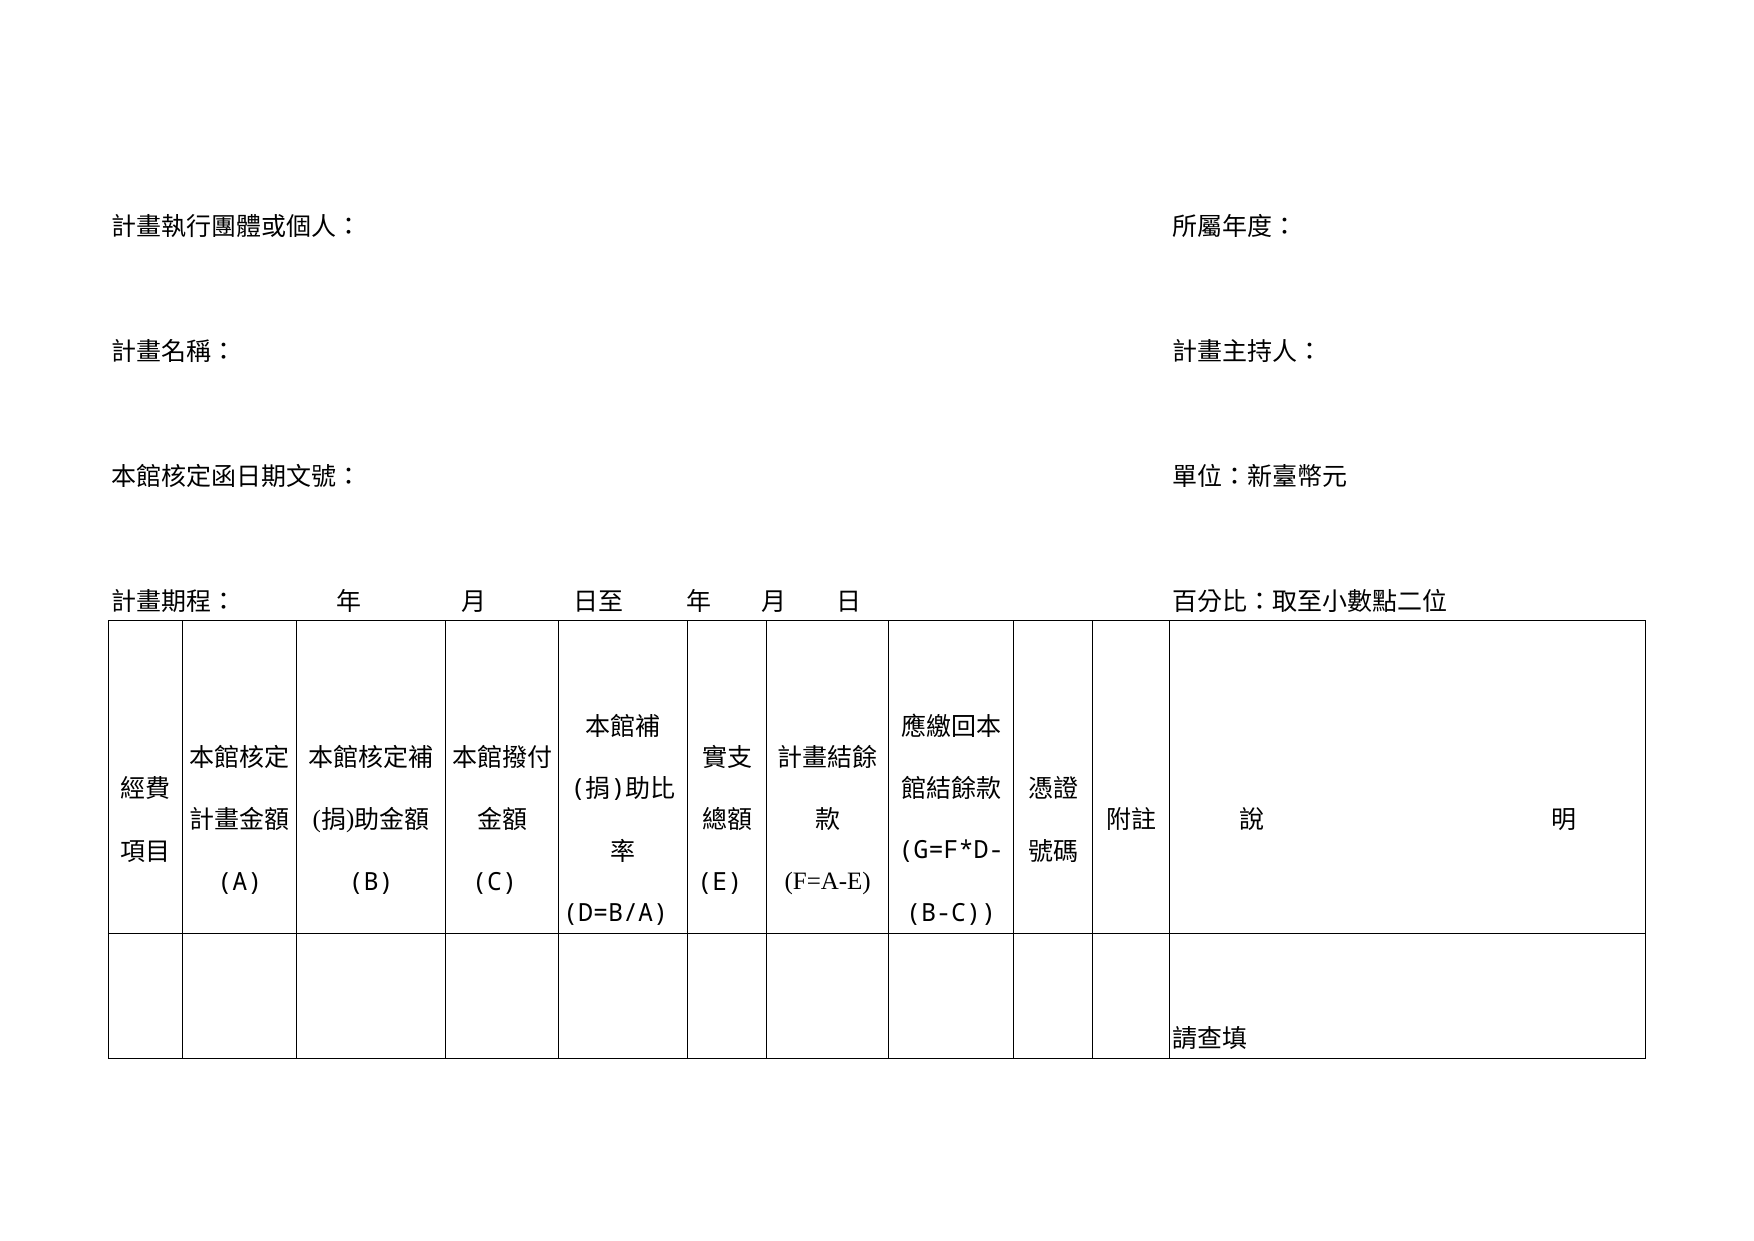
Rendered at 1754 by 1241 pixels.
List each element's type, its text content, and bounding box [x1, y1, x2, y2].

table_cell 計畫執行團體或個人： [108, 120, 389, 245]
table_cell [687, 370, 767, 495]
table_cell [183, 934, 296, 1058]
table_cell [767, 370, 888, 495]
table_cell [1093, 934, 1169, 1058]
table_cell 附註 [1093, 621, 1169, 933]
table_cell 本館核定 計畫金額 (A) [183, 621, 296, 933]
table_cell [767, 934, 888, 1058]
table_cell 計畫名稱： [108, 245, 276, 370]
table_cell [1014, 120, 1093, 245]
table_cell 計畫主持人： [1170, 245, 1646, 370]
table_cell [1014, 370, 1093, 495]
table_cell [559, 934, 687, 1058]
table_cell 經費項目 [109, 621, 182, 933]
table_cell [559, 370, 687, 495]
table_cell [109, 934, 182, 1058]
table_cell [688, 934, 766, 1058]
table_cell 單位：新臺幣元 [1170, 370, 1646, 495]
table_cell [559, 120, 687, 245]
table_cell 本館核定函日期文號： [108, 370, 389, 495]
table_cell 本館補(捐)助比率 (D=B/A) [559, 621, 687, 933]
table_cell 本館核定補(捐)助金額 (B) [297, 621, 445, 933]
table_cell [888, 245, 1013, 370]
table_cell 百分比：取至小數點二位 [1170, 495, 1646, 620]
table_cell [888, 120, 1013, 245]
table_cell [466, 245, 558, 370]
table_cell [767, 245, 888, 370]
table_cell [389, 245, 466, 370]
table_cell [687, 245, 767, 370]
table_cell 請查填 [1170, 934, 1645, 1058]
table_cell [767, 120, 888, 245]
table_cell 憑證號碼 [1014, 621, 1092, 933]
table_cell [1093, 245, 1170, 370]
table_cell [559, 245, 687, 370]
table_cell [1014, 245, 1093, 370]
table_cell [1093, 495, 1170, 620]
table_cell [1014, 495, 1093, 620]
table_cell [446, 934, 558, 1058]
table_cell 計畫期程： 年 月 日至 年 月 日 [108, 495, 888, 620]
table_cell 所屬年度： [1170, 120, 1646, 245]
table_cell 本館撥付金額 (C) [446, 621, 558, 933]
table_cell [276, 245, 389, 370]
table_cell [889, 934, 1013, 1058]
table_cell 說 明 [1170, 621, 1645, 933]
table_cell [297, 934, 445, 1058]
table_cell [1093, 370, 1170, 495]
table_cell [888, 370, 1013, 495]
table_cell [687, 120, 767, 245]
table_cell [888, 495, 1013, 620]
table_cell [389, 120, 466, 245]
table_cell [1093, 120, 1170, 245]
table_cell 實支總額 (E) [688, 621, 766, 933]
table_cell [1014, 934, 1092, 1058]
table_cell [466, 370, 558, 495]
table_cell 應繳回本館結餘款 (G=F*D-(B-C)) [889, 621, 1013, 933]
table_cell [466, 120, 558, 245]
table_cell [389, 370, 466, 495]
table_cell 計畫結餘款 (F=A-E) [767, 621, 888, 933]
